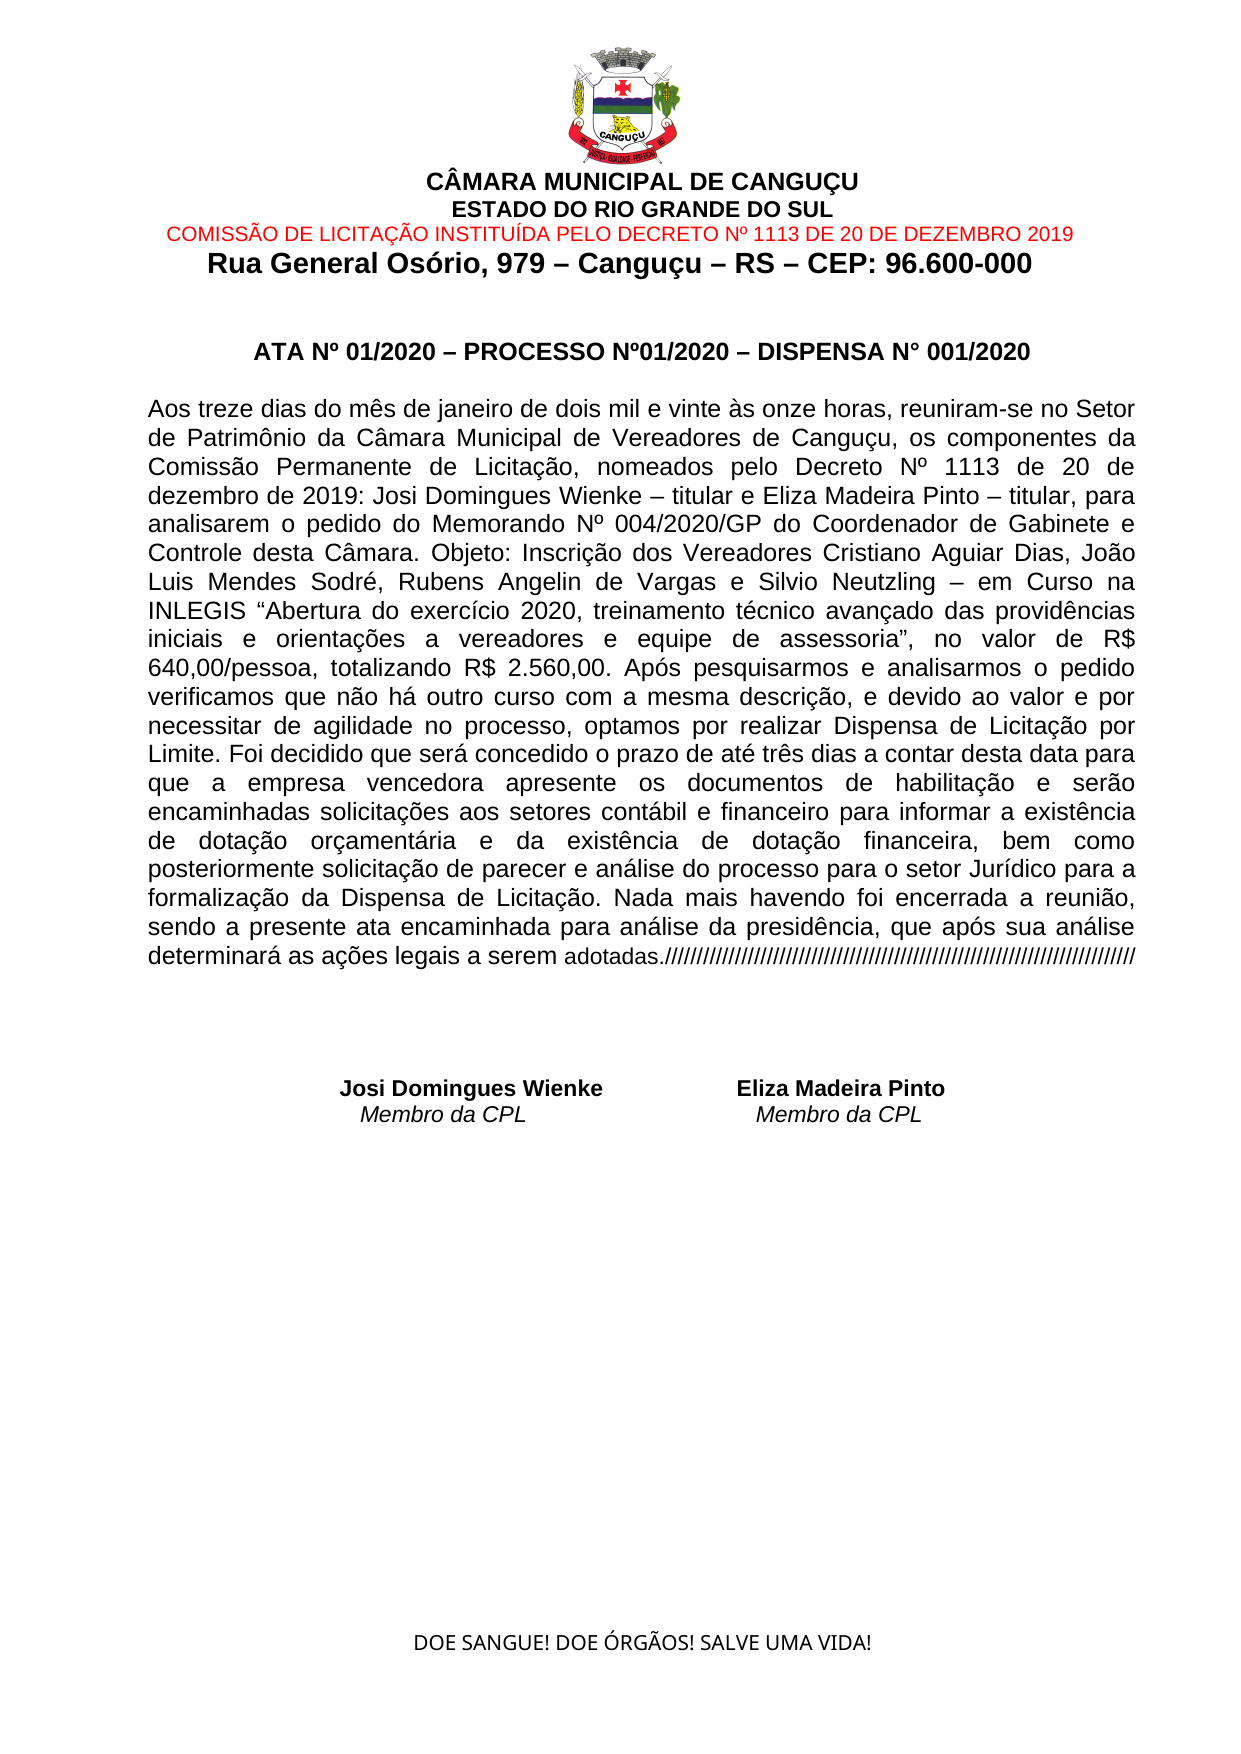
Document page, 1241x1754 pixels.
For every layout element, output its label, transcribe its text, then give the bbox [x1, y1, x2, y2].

text Josi Domingues Wienke Eliza Madeira Pinto [148, 1075, 1137, 1101]
text Membro da CPL Membro da CPL [148, 1101, 1137, 1128]
text ATA Nº 01/2020 – PROCESSO Nº01/2020 – DISPENSA N° 001/2020 [148, 337, 1137, 366]
text Aos treze dias do mês de janeiro de dois mil e vinte às onze horas, reuniram-se no Setor de Patrimônio da Câmara Municipal de Vereadores de Canguçu, os componentes da Comissão Permanente de Licitação, nomeados pelo Decreto Nº 1113 de 20 de dezembro de 2019: Josi Domingues Wienke – titular e Eliza Madeira Pinto – titular, para analisarem o pedido do Memorando Nº 004/2020/GP do Coordenador de Gabinete e Controle desta Câmara. Objeto: Inscrição dos Vereadores Cristiano Aguiar Dias, João Luis Mendes Sodré, Rubens Angelin de Vargas e Silvio Neutzling – em Curso na INLEGIS “Abertura do exercício 2020, treinamento técnico avançado das providências iniciais e orientações a vereadores e equipe de assessoria”, no valor de R$ 640,00/pessoa, totalizando R$ 2.560,00. Após pesquisarmos e analisarmos o pedido verificamos que não há outro curso com a mesma descrição, e devido ao valor e por necessitar de agilidade no processo, optamos por realizar Dispensa de Licitação por Limite. Foi decidido que será concedido o prazo de até três dias a contar desta data para que a empresa vencedora apresente os documentos de habilitação e serão encaminhadas solicitações aos setores contábil e financeiro para informar a existência de dotação orçamentária e da existência de dotação financeira, bem como posteriormente solicitação de parecer e análise do processo para o setor Jurídico para a formalização da Dispensa de Licitação. Nada mais havendo foi encerrada a reunião, sendo a presente ata encaminhada para análise da presidência, que após sua análise determinará as ações legais a serem adotadas.////////////////////////////////////////////////////////////////////////// [148, 394, 1137, 969]
